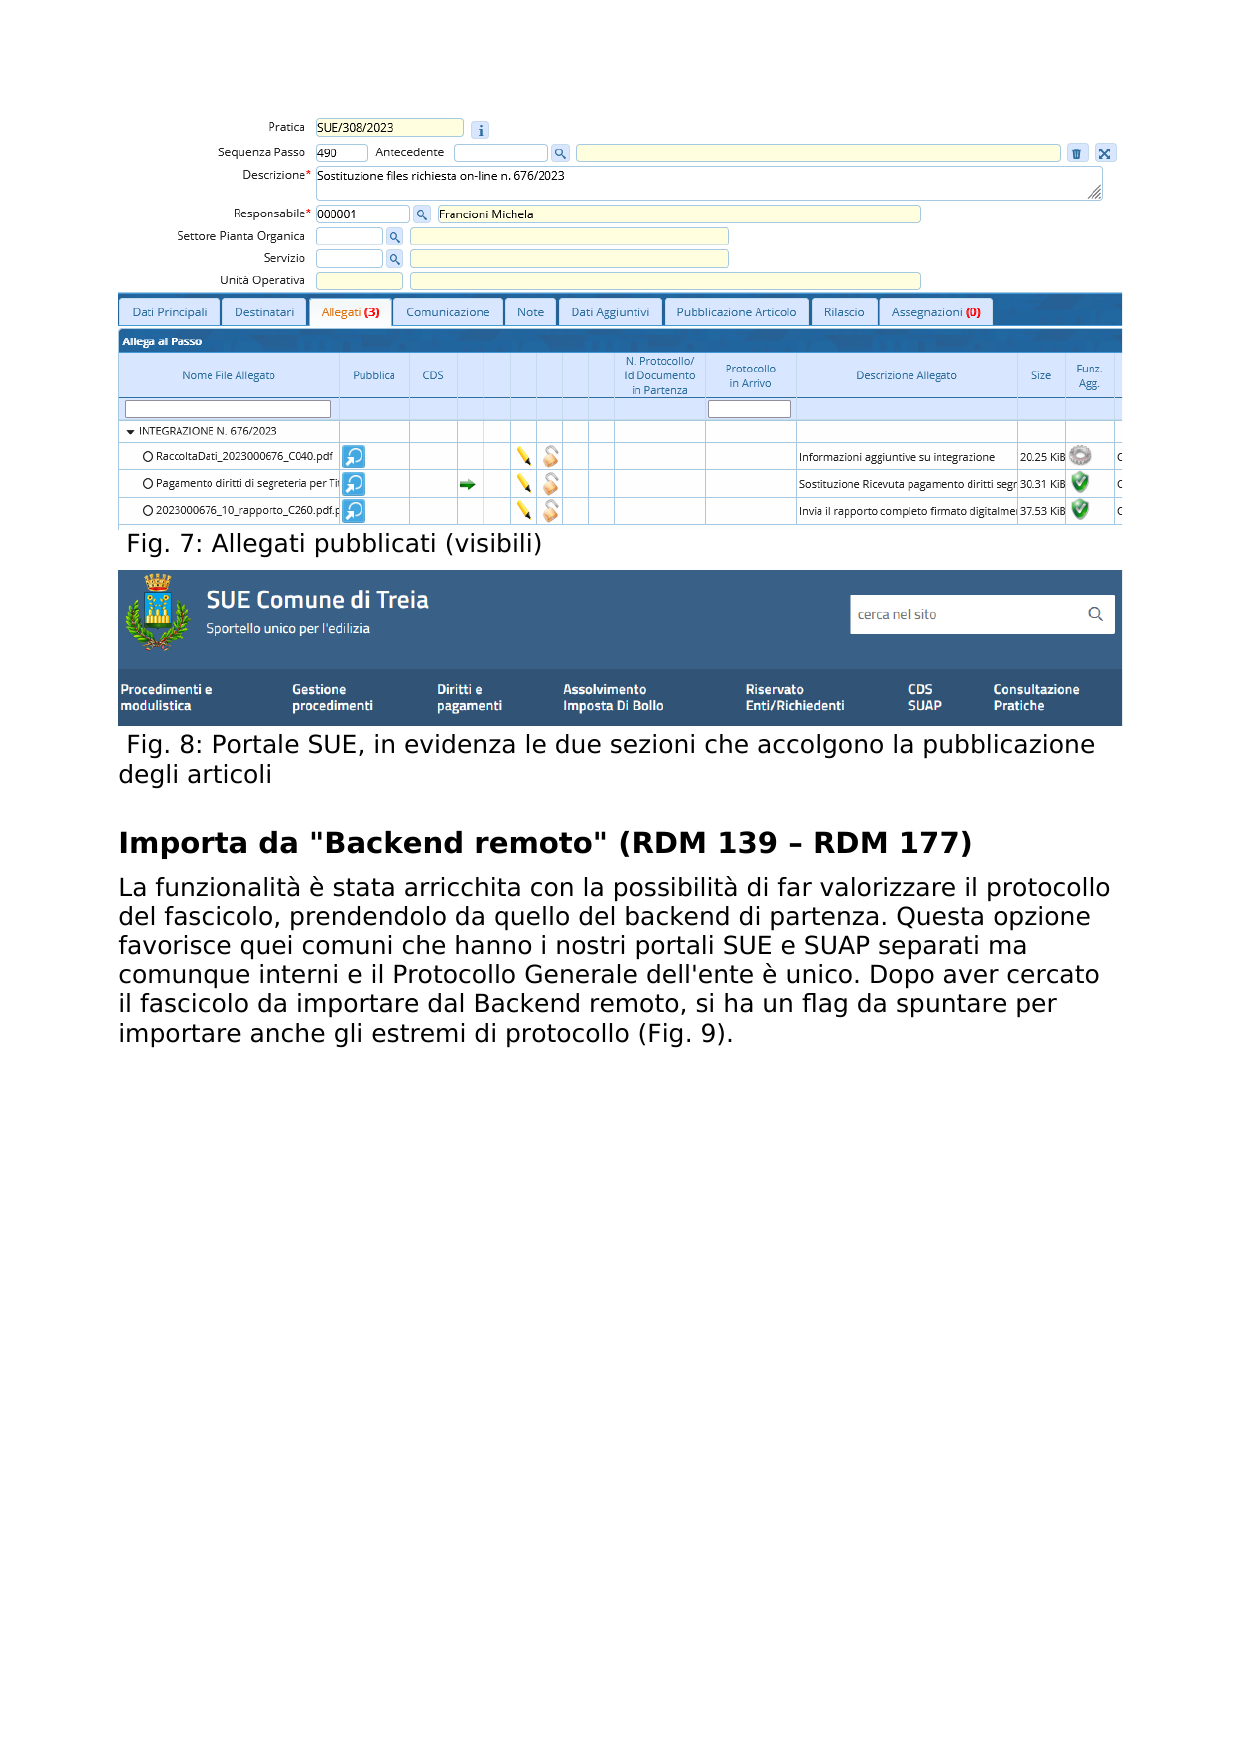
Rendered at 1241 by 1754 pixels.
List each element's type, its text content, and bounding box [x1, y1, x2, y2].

text Fig. 7: Allegati pubblicati (visibili) [118, 530, 1122, 558]
picture [118, 570, 1123, 731]
text La funzionalità è stata arricchita con la possibilità di far valorizzare il protocollo del fascicolo, prendendolo da quello del backend di partenza. Questa opzione favorisce quei comuni che hanno i nostri portali SUE e SUAP separati ma comunque interni e il Protocollo Generale dell'ente è unico. Dopo aver cercato il fascicolo da importare dal Backend remoto, si ha un flag da spuntare per importare anche gli estremi di protocollo (Fig. 9). [118, 873, 1122, 1048]
picture [118, 118, 1123, 530]
text Fig. 8: Portale SUE, in evidenza le due sezioni che accolgono la pubblicazione degli articoli [118, 731, 1122, 789]
subtitle Importa da "Backend remoto" (RDM 139 – RDM 177) [118, 827, 1122, 861]
